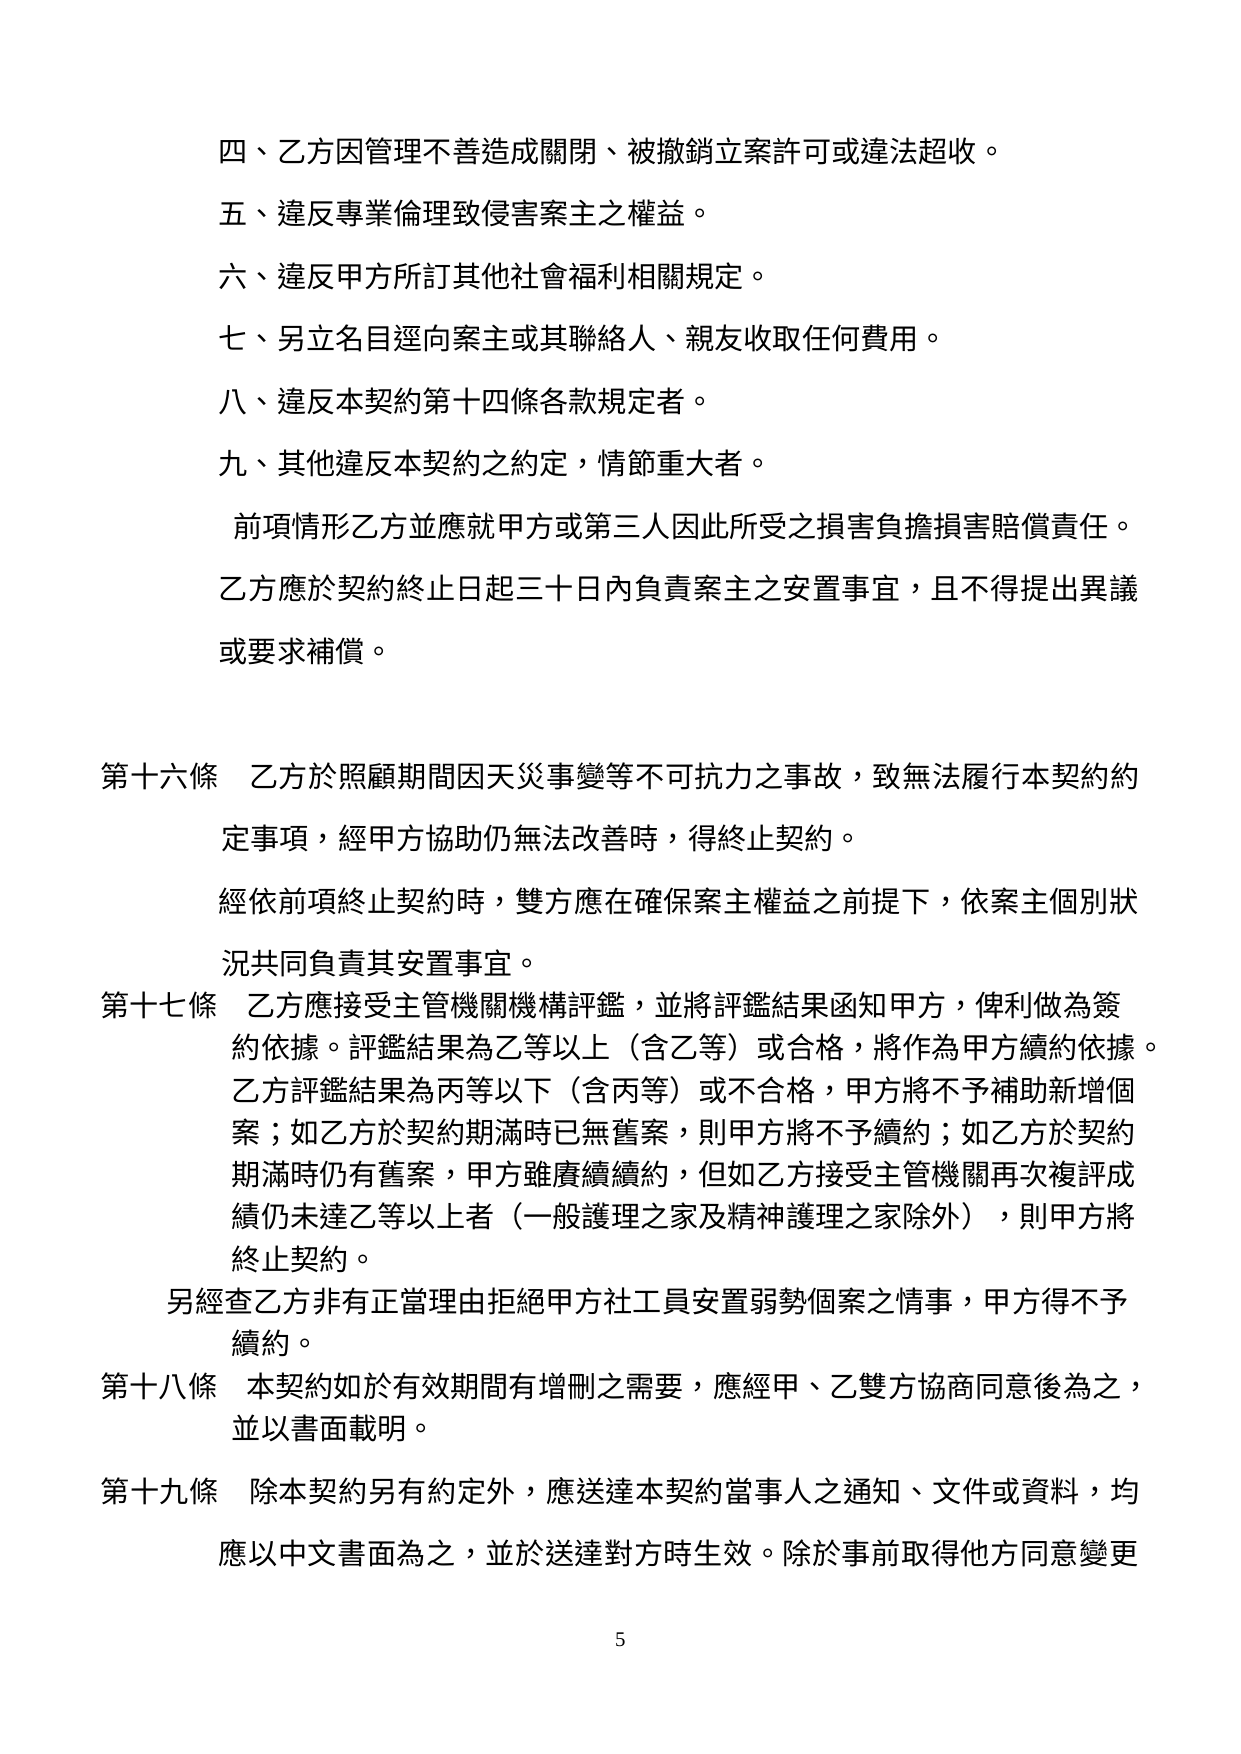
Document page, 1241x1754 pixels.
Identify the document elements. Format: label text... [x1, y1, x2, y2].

text 九、其他違反本契約之約定，情節重大者。 [218, 420, 1140, 483]
text 六、違反甲方所訂其他社會福利相關規定。 [218, 233, 1140, 295]
text 五、違反專業倫理致侵害案主之權益。 [218, 170, 1140, 233]
text 第十九條 除本契約另有約定外，應送達本契約當事人之通知、文件或資料，均應以中文書面為之，並於送達對方時生效。除於事前取得他方同意變更地址者外，雙方地址應以下列為準：甲方地址，臺中市西屯區臺灣大道3段99號惠中樓3樓；乙方地址， 。當事人之任一方未依上述規定辦理地址變更，致他方按原址，並依當時法律規定之任何送達方式辦理時，視為業已送達對方。 [100, 1448, 1140, 1573]
text 八、違反本契約第十四條各款規定者。 [218, 358, 1140, 420]
text 第十六條 乙方於照顧期間因天災事變等不可抗力之事故，致無法履行本契約約定事項，經甲方協助仍無法改善時，得終止契約。 [100, 733, 1140, 858]
text 第十七條 乙方應接受主管機關機構評鑑，並將評鑑結果函知甲方，俾利做為簽約依據。評鑑結果為乙等以上（含乙等）或合格，將作為甲方續約依據。乙方評鑑結果為丙等以下（含丙等）或不合格，甲方將不予補助新增個案；如乙方於契約期滿時已無舊案，則甲方將不予續約；如乙方於契約期滿時仍有舊案，甲方雖賡續續約，但如乙方接受主管機關再次複評成績仍未達乙等以上者（一般護理之家及精神護理之家除外），則甲方將終止契約。 [100, 983, 1140, 1279]
text 第十八條 本契約如於有效期間有增刪之需要，應經甲、乙雙方協商同意後為之，並以書面載明。 [100, 1363, 1140, 1448]
text 另經查乙方非有正當理由拒絕甲方社工員安置弱勢個案之情事，甲方得不予續約。 [100, 1279, 1140, 1363]
text 四、乙方因管理不善造成關閉、被撤銷立案許可或違法超收。 [218, 108, 1140, 170]
text 七、另立名目逕向案主或其聯絡人、親友收取任何費用。 [218, 295, 1140, 358]
text 經依前項終止契約時，雙方應在確保案主權益之前提下，依案主個別狀況共同負責其安置事宜。 [218, 858, 1140, 983]
text 前項情形乙方並應就甲方或第三人因此所受之損害負擔損害賠償責任。乙方應於契約終止日起三十日內負責案主之安置事宜，且不得提出異議或要求補償。 [218, 483, 1140, 670]
